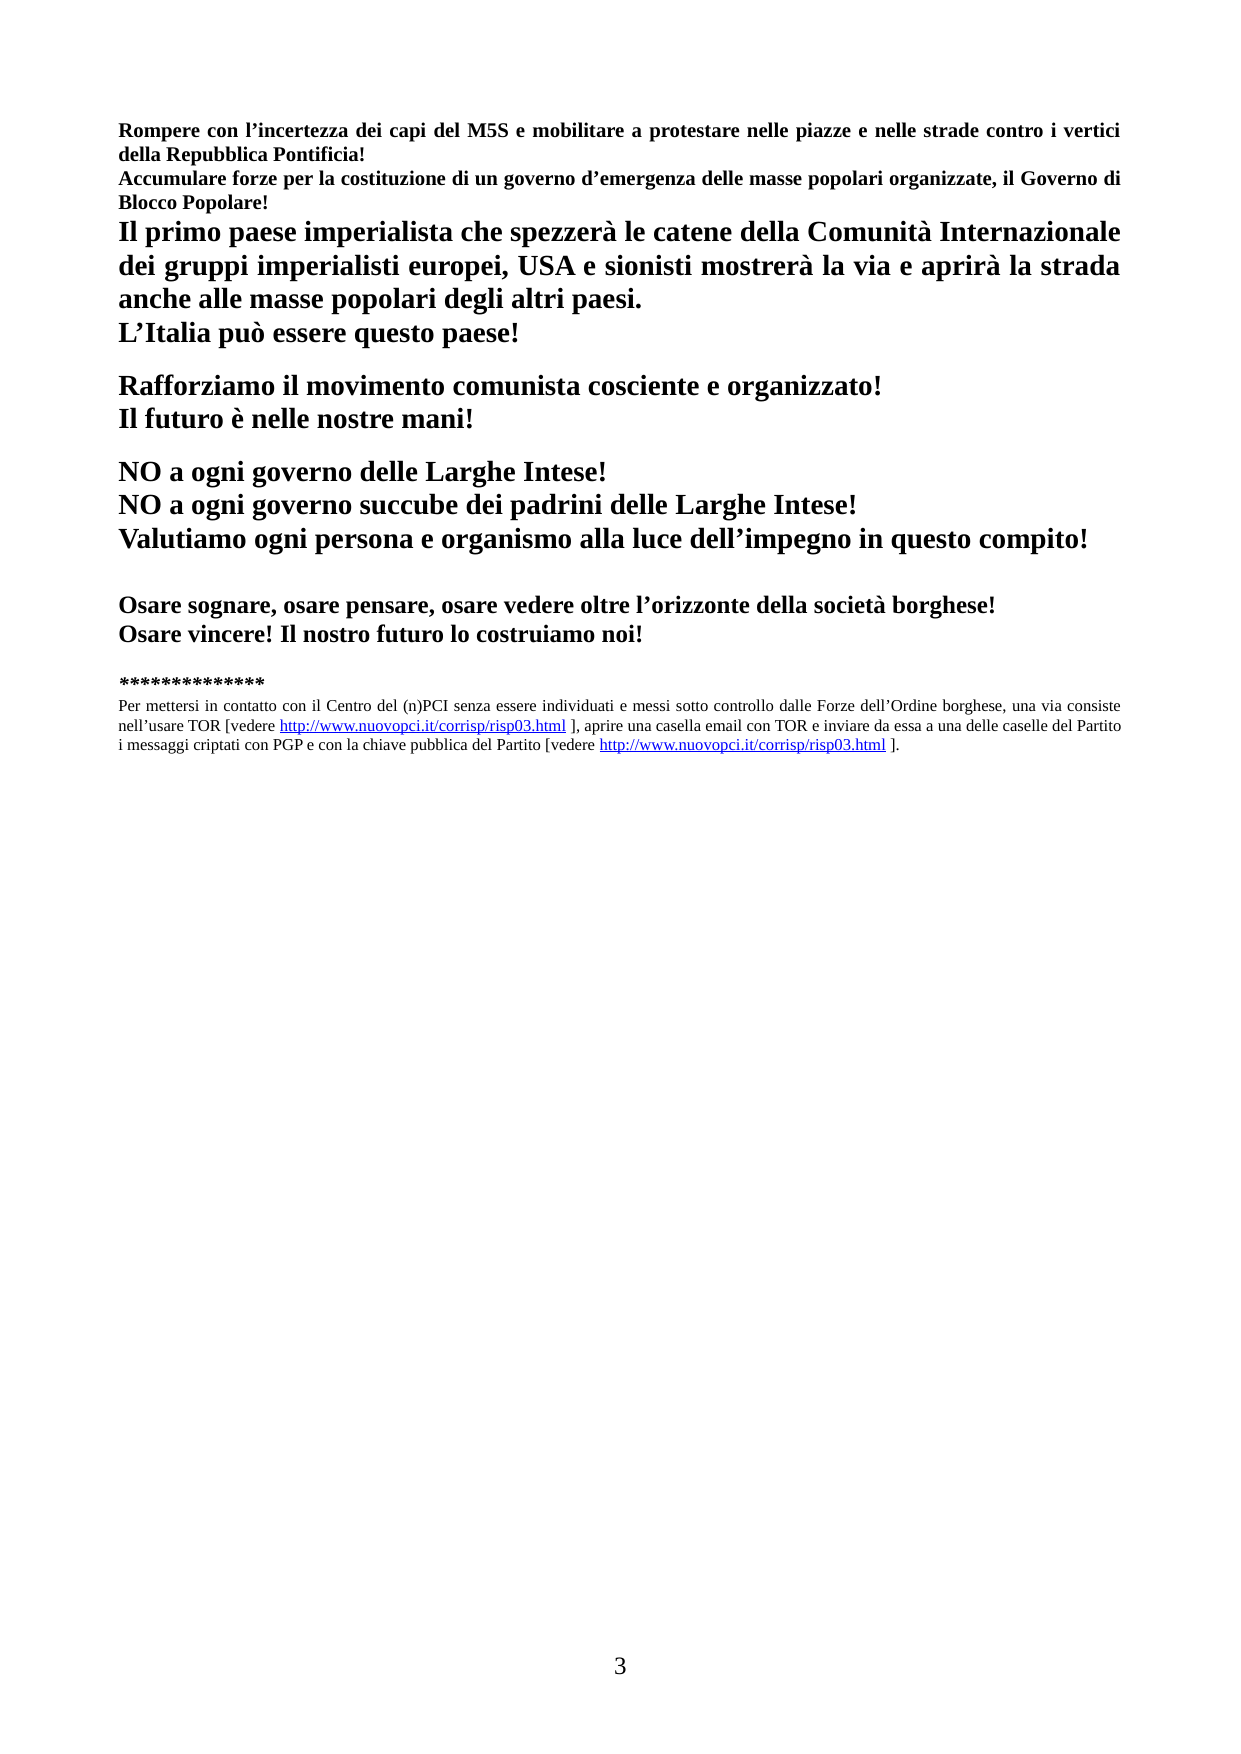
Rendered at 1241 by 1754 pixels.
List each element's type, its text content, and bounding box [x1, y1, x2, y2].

text Il primo paese imperialista che spezzerà le catene della Comunità Internazionale dei gruppi imperialisti europei, USA e sionisti mostrerà la via e aprirà la strada anche alle masse popolari degli altri paesi. [118, 214, 1122, 315]
text Valutiamo ogni persona e organismo alla luce dell’impegno in questo compito! [118, 521, 1122, 554]
text L’Italia può essere questo paese! [118, 315, 1122, 348]
text NO a ogni governo delle Larghe Intese! [118, 454, 1122, 487]
text NO a ogni governo succube dei padrini delle Larghe Intese! [118, 487, 1122, 521]
text Osare sognare, osare pensare, osare vedere oltre l’orizzonte della società borghese! [118, 591, 1122, 619]
text Rompere con l’incertezza dei capi del M5S e mobilitare a protestare nelle piazze e nelle strade contro i vertici della Repubblica Pontificia! [118, 118, 1122, 166]
text Rafforziamo il movimento comunista cosciente e organizzato! [118, 368, 1122, 401]
text Osare vincere! Il nostro futuro lo costruiamo noi! [118, 619, 1122, 648]
text Accumulare forze per la costituzione di un governo d’emergenza delle masse popolari organizzate, il Governo di Blocco Popolare! [118, 166, 1122, 214]
text ************** [118, 672, 1122, 696]
text Per mettersi in contatto con il Centro del (n)PCI senza essere individuati e messi sotto controllo dalle Forze dell’Ordine borghese, una via consiste nell’usare TOR [vedere http://www.nuovopci.it/corrisp/risp03.html ], aprire una casella email con TOR e inviare da essa a una delle caselle del Partito i messaggi criptati con PGP e con la chiave pubblica del Partito [vedere http://www.nuovopci.it/corrisp/risp03.html ]. [118, 696, 1122, 754]
text Il futuro è nelle nostre mani! [118, 401, 1122, 435]
